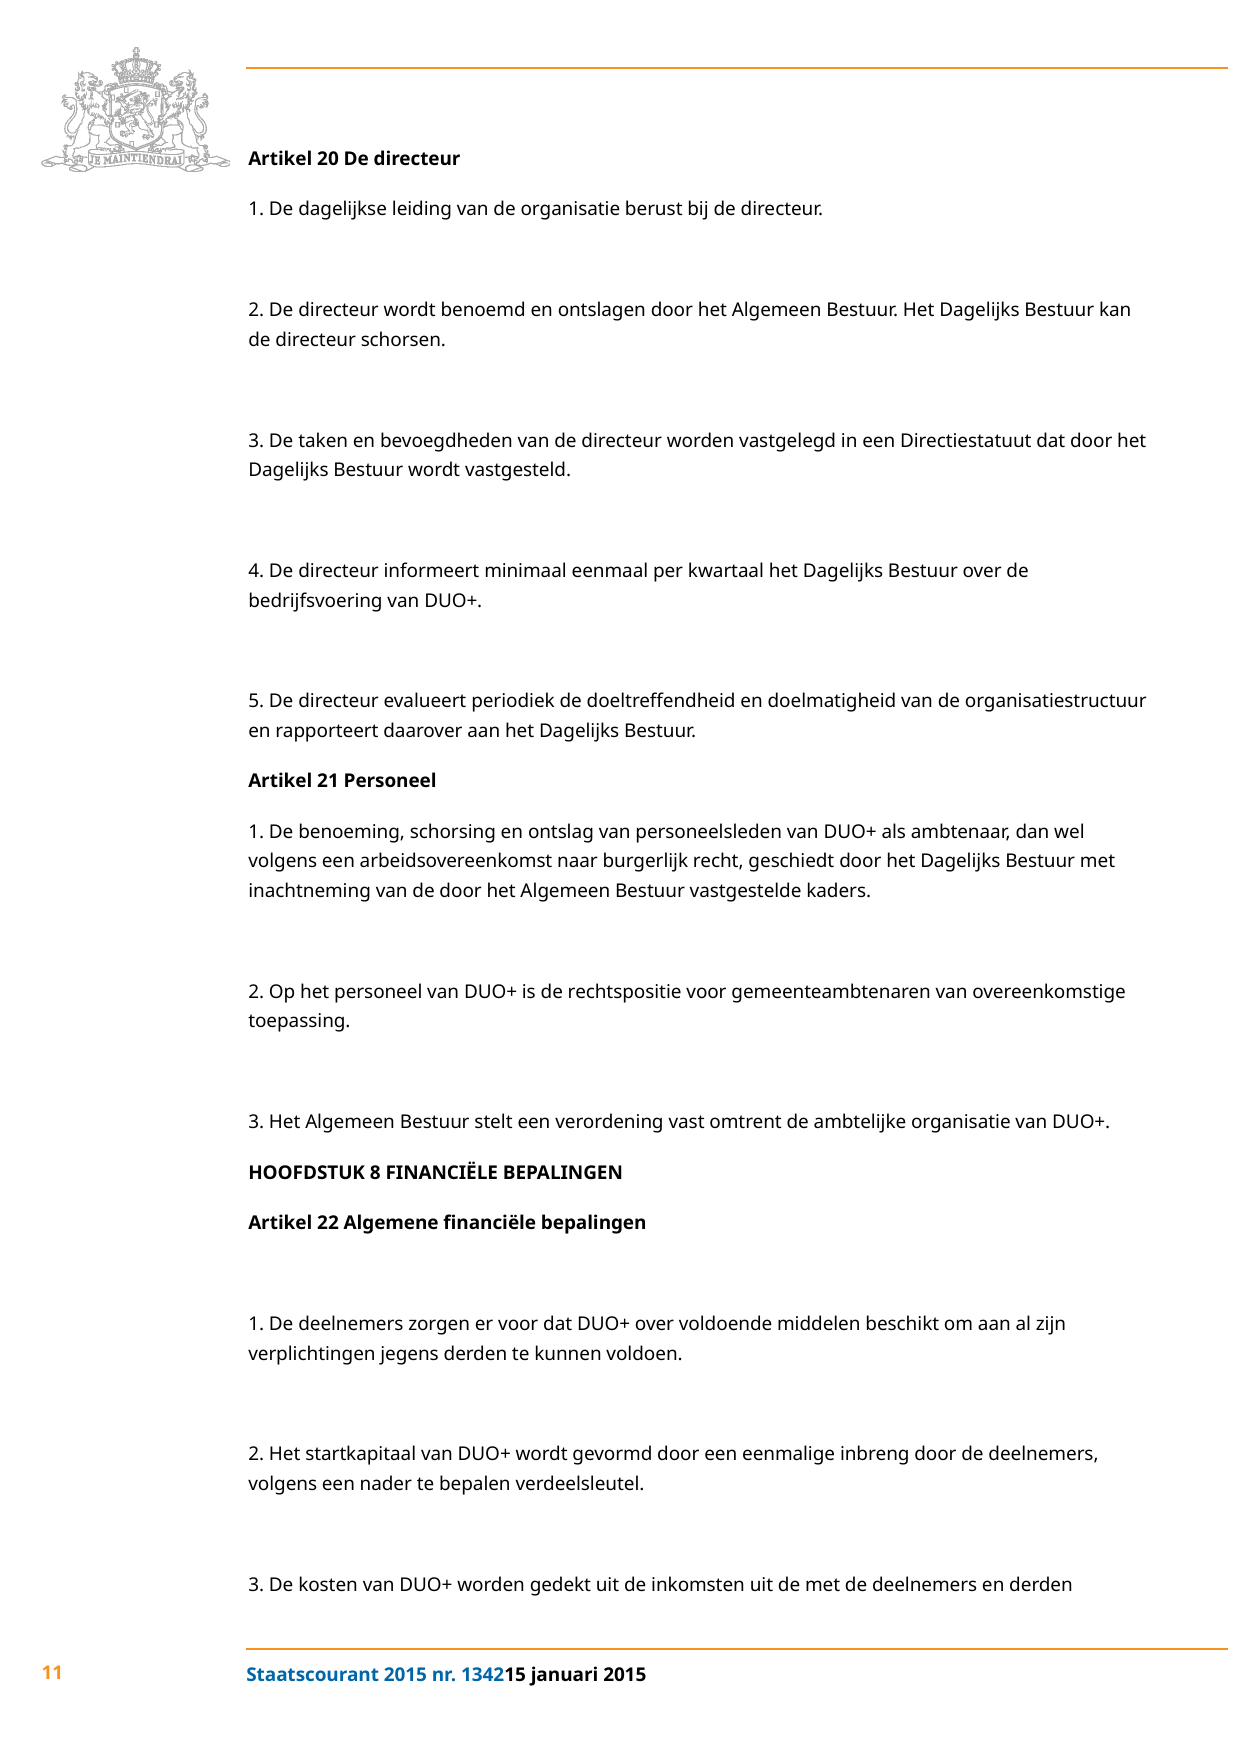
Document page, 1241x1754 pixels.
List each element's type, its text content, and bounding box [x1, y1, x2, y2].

text 2. Het startkapitaal van DUO+ wordt gevormd door een eenmalige inbreng door de deelnemers, volgens een nader te bepalen verdeelsleutel. [248, 1441, 1152, 1496]
text 1. De deelnemers zorgen er voor dat DUO+ over voldoende middelen beschikt om aan al zijn verplichtingen jegens derden te kunnen voldoen. [248, 1310, 1152, 1366]
text 3. Het Algemeen Bestuur stelt een verordening vast omtrent de ambtelijke organisatie van DUO+. [248, 1108, 1152, 1134]
text 1. De dagelijkse leiding van de organisatie berust bij de directeur. [248, 196, 1152, 221]
text 5. De directeur evalueert periodiek de doeltreffendheid en doelmatigheid van de organisatiestructuur en rapporteert daarover aan het Dagelijks Bestuur. [248, 688, 1152, 743]
picture [41, 47, 231, 172]
text 3. De kosten van DUO+ worden gedekt uit de inkomsten uit de met de deelnemers en derden [248, 1571, 1152, 1597]
text 2. Op het personeel van DUO+ is de rechtspositie voor gemeenteambtenaren van overeenkomstige toepassing. [248, 978, 1152, 1033]
text 1. De benoeming, schorsing en ontslag van personeelsleden van DUO+ als ambtenaar, dan wel volgens een arbeidsovereenkomst naar burgerlijk recht, geschiedt door het Dagelijks Bestuur met inachtneming van de door het Algemeen Bestuur vastgestelde kaders. [248, 818, 1152, 903]
text 2. De directeur wordt benoemd en ontslagen door het Algemeen Bestuur. Het Dagelijks Bestuur kan de directeur schorsen. [248, 296, 1152, 352]
text Artikel 20 De directeur [248, 145, 1152, 171]
text 4. De directeur informeert minimaal eenmaal per kwartaal het Dagelijks Bestuur over de bedrijfsvoering van DUO+. [248, 557, 1152, 613]
text HOOFDSTUK 8 FINANCIËLE BEPALINGEN [248, 1159, 1152, 1185]
text 3. De taken en bevoegdheden van de directeur worden vastgelegd in een Directiestatuut dat door het Dagelijks Bestuur wordt vastgesteld. [248, 427, 1152, 482]
text Artikel 22 Algemene financiële bepalingen [248, 1209, 1152, 1235]
text Artikel 21 Personeel [248, 768, 1152, 793]
